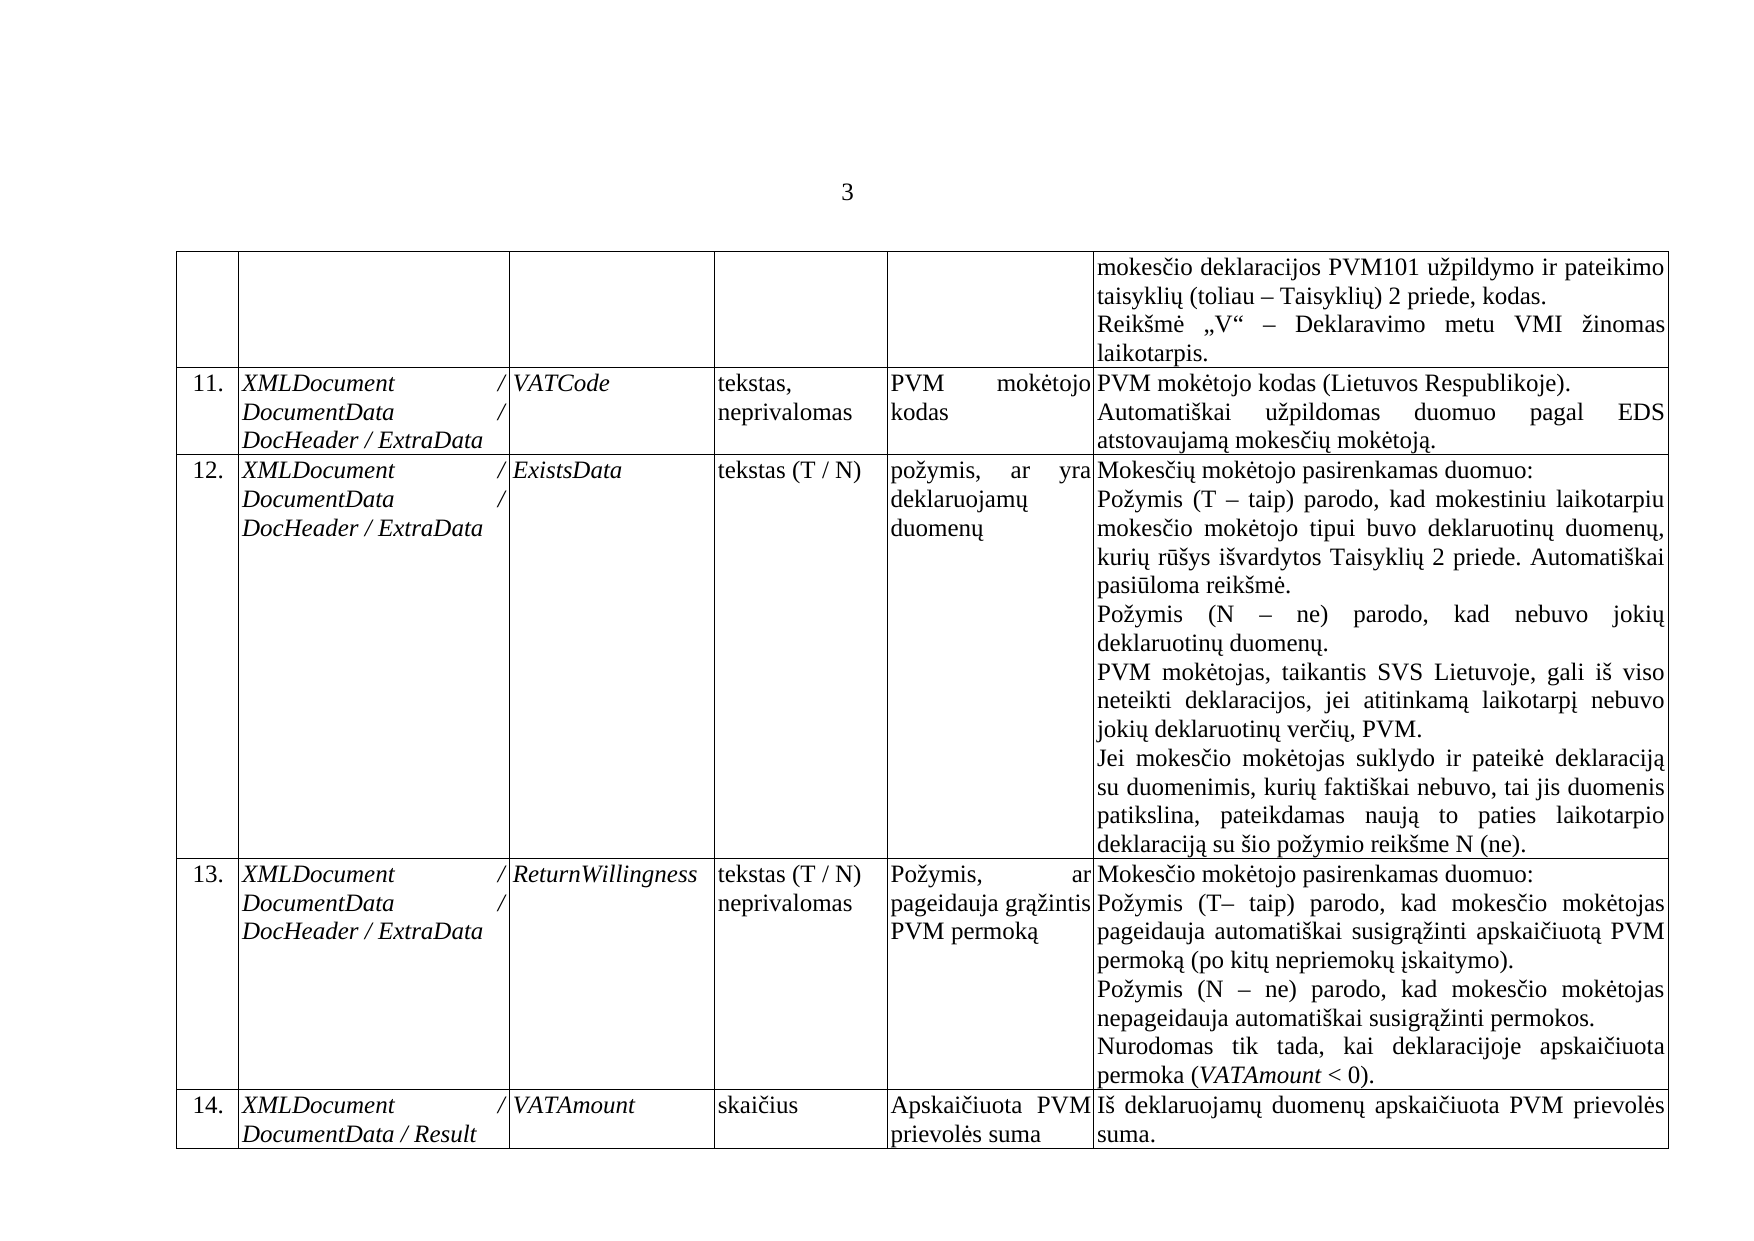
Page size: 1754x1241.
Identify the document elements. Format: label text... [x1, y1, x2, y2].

table_cell [888, 252, 1093, 367]
table_cell tekstas (T / N) neprivalomas [715, 859, 887, 1089]
table_cell [715, 252, 887, 367]
table_cell VATAmount [510, 1090, 714, 1147]
table_cell Mokesčių mokėtojo pasirenkamas duomuo: Požymis (T – taip) parodo, kad mokestiniu laikotarpiu mokesčio mokėtojo tipui buvo deklaruotinų duomenų, kurių rūšys išvardytos Taisyklių 2 priede. Automatiškai pasiūloma reikšmė. Požymis (N – ne) parodo, kad nebuvo jokių deklaruotinų duomenų. PVM mokėtojas, taikantis SVS Lietuvoje, gali iš viso neteikti deklaracijos, jei atitinkamą laikotarpį nebuvo jokių deklaruotinų verčių, PVM. Jei mokesčio mokėtojas suklydo ir pateikė deklaraciją su duomenimis, kurių faktiškai nebuvo, tai jis duomenis patikslina, pateikdamas naują to paties laikotarpio deklaraciją su šio požymio reikšme N (ne). [1094, 455, 1668, 858]
table_cell 11. [177, 368, 238, 454]
table_cell skaičius [715, 1090, 887, 1147]
table_cell 14. [177, 1090, 238, 1147]
table_cell mokesčio deklaracijos PVM101 užpildymo ir pateikimo taisyklių (toliau – Taisyklių) 2 priede, kodas. Reikšmė „V“ – Deklaravimo metu VMI žinomas laikotarpis. [1094, 252, 1668, 367]
table_cell tekstas (T / N) [715, 455, 887, 858]
table_cell Apskaičiuota PVM prievolės suma [888, 1090, 1093, 1147]
table_cell [239, 252, 509, 367]
table_cell XMLDocument / DocumentData / Result [239, 1090, 509, 1147]
table_cell PVM mokėtojo kodas (Lietuvos Respublikoje). Automatiškai užpildomas duomuo pagal EDS atstovaujamą mokesčių mokėtoją. [1094, 368, 1668, 454]
table_cell ExistsData [510, 455, 714, 858]
table_cell XMLDocument / DocumentData / DocHeader / ExtraData [239, 859, 509, 1089]
table_cell tekstas, neprivalomas [715, 368, 887, 454]
table_cell XMLDocument / DocumentData / DocHeader / ExtraData [239, 368, 509, 454]
table_cell XMLDocument / DocumentData / DocHeader / ExtraData [239, 455, 509, 858]
table_cell Požymis, ar pageidauja grąžintis PVM permoką [888, 859, 1093, 1089]
table_cell Mokesčio mokėtojo pasirenkamas duomuo: Požymis (T– taip) parodo, kad mokesčio mokėtojas pageidauja automatiškai susigrąžinti apskaičiuotą PVM permoką (po kitų nepriemokų įskaitymo). Požymis (N – ne) parodo, kad mokesčio mokėtojas nepageidauja automatiškai susigrąžinti permokos. Nurodomas tik tada, kai deklaracijoje apskaičiuota permoka (VATAmount < 0). [1094, 859, 1668, 1089]
table_cell 13. [177, 859, 238, 1089]
table_cell [510, 252, 714, 367]
table_cell požymis, ar yra deklaruojamų duomenų [888, 455, 1093, 858]
table_cell Iš deklaruojamų duomenų apskaičiuota PVM prievolės suma. [1094, 1090, 1668, 1147]
table_cell ReturnWillingness [510, 859, 714, 1089]
table_cell PVM mokėtojo kodas [888, 368, 1093, 454]
table_cell [177, 252, 238, 367]
table_cell 12. [177, 455, 238, 858]
table_cell VATCode [510, 368, 714, 454]
